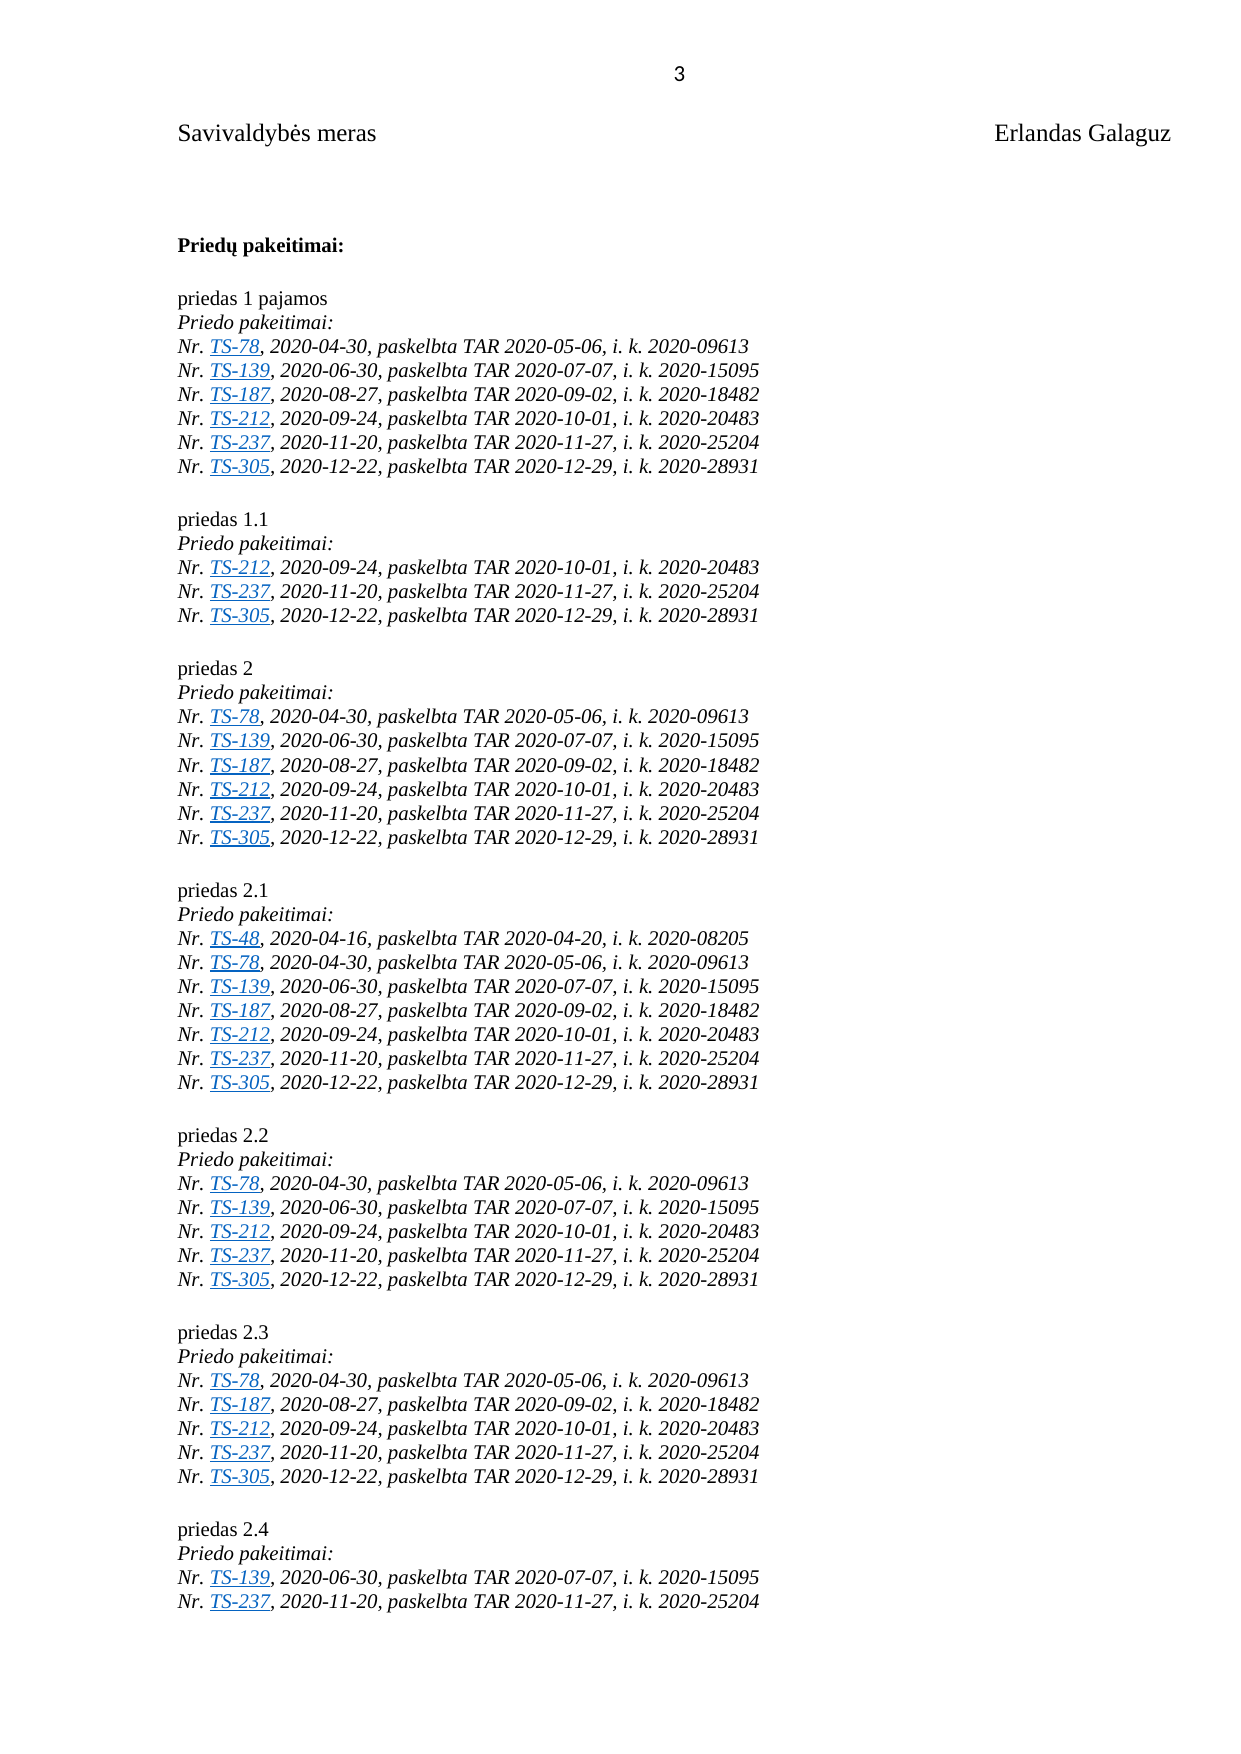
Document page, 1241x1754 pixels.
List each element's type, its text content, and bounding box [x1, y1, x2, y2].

text Priedo pakeitimai: [177, 531, 1181, 555]
text Nr. TS-139, 2020-06-30, paskelbta TAR 2020-07-07, i. k. 2020-15095 [177, 1565, 1181, 1589]
text Nr. TS-212, 2020-09-24, paskelbta TAR 2020-10-01, i. k. 2020-20483 [177, 777, 1181, 801]
text Nr. TS-139, 2020-06-30, paskelbta TAR 2020-07-07, i. k. 2020-15095 [177, 974, 1181, 998]
text Priedo pakeitimai: [177, 902, 1181, 926]
text Nr. TS-187, 2020-08-27, paskelbta TAR 2020-09-02, i. k. 2020-18482 [177, 382, 1181, 406]
text priedas 2 [177, 656, 1181, 680]
text Nr. TS-78, 2020-04-30, paskelbta TAR 2020-05-06, i. k. 2020-09613 [177, 1171, 1181, 1195]
text priedas 2.3 [177, 1320, 1181, 1344]
text Nr. TS-212, 2020-09-24, paskelbta TAR 2020-10-01, i. k. 2020-20483 [177, 555, 1181, 579]
text Nr. TS-305, 2020-12-22, paskelbta TAR 2020-12-29, i. k. 2020-28931 [177, 1070, 1181, 1094]
text Priedo pakeitimai: [177, 680, 1181, 704]
text Nr. TS-139, 2020-06-30, paskelbta TAR 2020-07-07, i. k. 2020-15095 [177, 1195, 1181, 1219]
text Priedo pakeitimai: [177, 1147, 1181, 1171]
text priedas 2.1 [177, 877, 1181, 902]
text Nr. TS-237, 2020-11-20, paskelbta TAR 2020-11-27, i. k. 2020-25204 [177, 430, 1181, 454]
text priedas 1 pajamos [177, 286, 1181, 310]
text Nr. TS-305, 2020-12-22, paskelbta TAR 2020-12-29, i. k. 2020-28931 [177, 454, 1181, 478]
text Nr. TS-212, 2020-09-24, paskelbta TAR 2020-10-01, i. k. 2020-20483 [177, 1416, 1181, 1440]
text Nr. TS-305, 2020-12-22, paskelbta TAR 2020-12-29, i. k. 2020-28931 [177, 825, 1181, 849]
text Nr. TS-237, 2020-11-20, paskelbta TAR 2020-11-27, i. k. 2020-25204 [177, 1243, 1181, 1267]
text Nr. TS-237, 2020-11-20, paskelbta TAR 2020-11-27, i. k. 2020-25204 [177, 1589, 1181, 1613]
text Priedų pakeitimai: [177, 233, 1181, 257]
text Savivaldybės meras Erlandas Galaguz [177, 118, 1181, 147]
text Nr. TS-237, 2020-11-20, paskelbta TAR 2020-11-27, i. k. 2020-25204 [177, 1046, 1181, 1070]
text Nr. TS-139, 2020-06-30, paskelbta TAR 2020-07-07, i. k. 2020-15095 [177, 728, 1181, 752]
text Nr. TS-237, 2020-11-20, paskelbta TAR 2020-11-27, i. k. 2020-25204 [177, 1440, 1181, 1464]
text Nr. TS-187, 2020-08-27, paskelbta TAR 2020-09-02, i. k. 2020-18482 [177, 752, 1181, 777]
text Nr. TS-305, 2020-12-22, paskelbta TAR 2020-12-29, i. k. 2020-28931 [177, 1267, 1181, 1291]
text Nr. TS-212, 2020-09-24, paskelbta TAR 2020-10-01, i. k. 2020-20483 [177, 1219, 1181, 1243]
text Nr. TS-187, 2020-08-27, paskelbta TAR 2020-09-02, i. k. 2020-18482 [177, 998, 1181, 1022]
text priedas 2.4 [177, 1517, 1181, 1541]
text Nr. TS-212, 2020-09-24, paskelbta TAR 2020-10-01, i. k. 2020-20483 [177, 1022, 1181, 1046]
text Nr. TS-78, 2020-04-30, paskelbta TAR 2020-05-06, i. k. 2020-09613 [177, 950, 1181, 974]
text Priedo pakeitimai: [177, 1541, 1181, 1565]
text Priedo pakeitimai: [177, 1344, 1181, 1368]
text Nr. TS-237, 2020-11-20, paskelbta TAR 2020-11-27, i. k. 2020-25204 [177, 801, 1181, 825]
text priedas 2.2 [177, 1123, 1181, 1147]
text priedas 1.1 [177, 507, 1181, 531]
text Nr. TS-305, 2020-12-22, paskelbta TAR 2020-12-29, i. k. 2020-28931 [177, 603, 1181, 627]
text Nr. TS-187, 2020-08-27, paskelbta TAR 2020-09-02, i. k. 2020-18482 [177, 1392, 1181, 1416]
text Nr. TS-139, 2020-06-30, paskelbta TAR 2020-07-07, i. k. 2020-15095 [177, 358, 1181, 382]
text Nr. TS-78, 2020-04-30, paskelbta TAR 2020-05-06, i. k. 2020-09613 [177, 704, 1181, 728]
text Priedo pakeitimai: [177, 310, 1181, 334]
text Nr. TS-212, 2020-09-24, paskelbta TAR 2020-10-01, i. k. 2020-20483 [177, 406, 1181, 430]
text Nr. TS-237, 2020-11-20, paskelbta TAR 2020-11-27, i. k. 2020-25204 [177, 579, 1181, 603]
text Nr. TS-305, 2020-12-22, paskelbta TAR 2020-12-29, i. k. 2020-28931 [177, 1464, 1181, 1488]
text Nr. TS-78, 2020-04-30, paskelbta TAR 2020-05-06, i. k. 2020-09613 [177, 334, 1181, 358]
text Nr. TS-48, 2020-04-16, paskelbta TAR 2020-04-20, i. k. 2020-08205 [177, 926, 1181, 950]
text Nr. TS-78, 2020-04-30, paskelbta TAR 2020-05-06, i. k. 2020-09613 [177, 1368, 1181, 1392]
